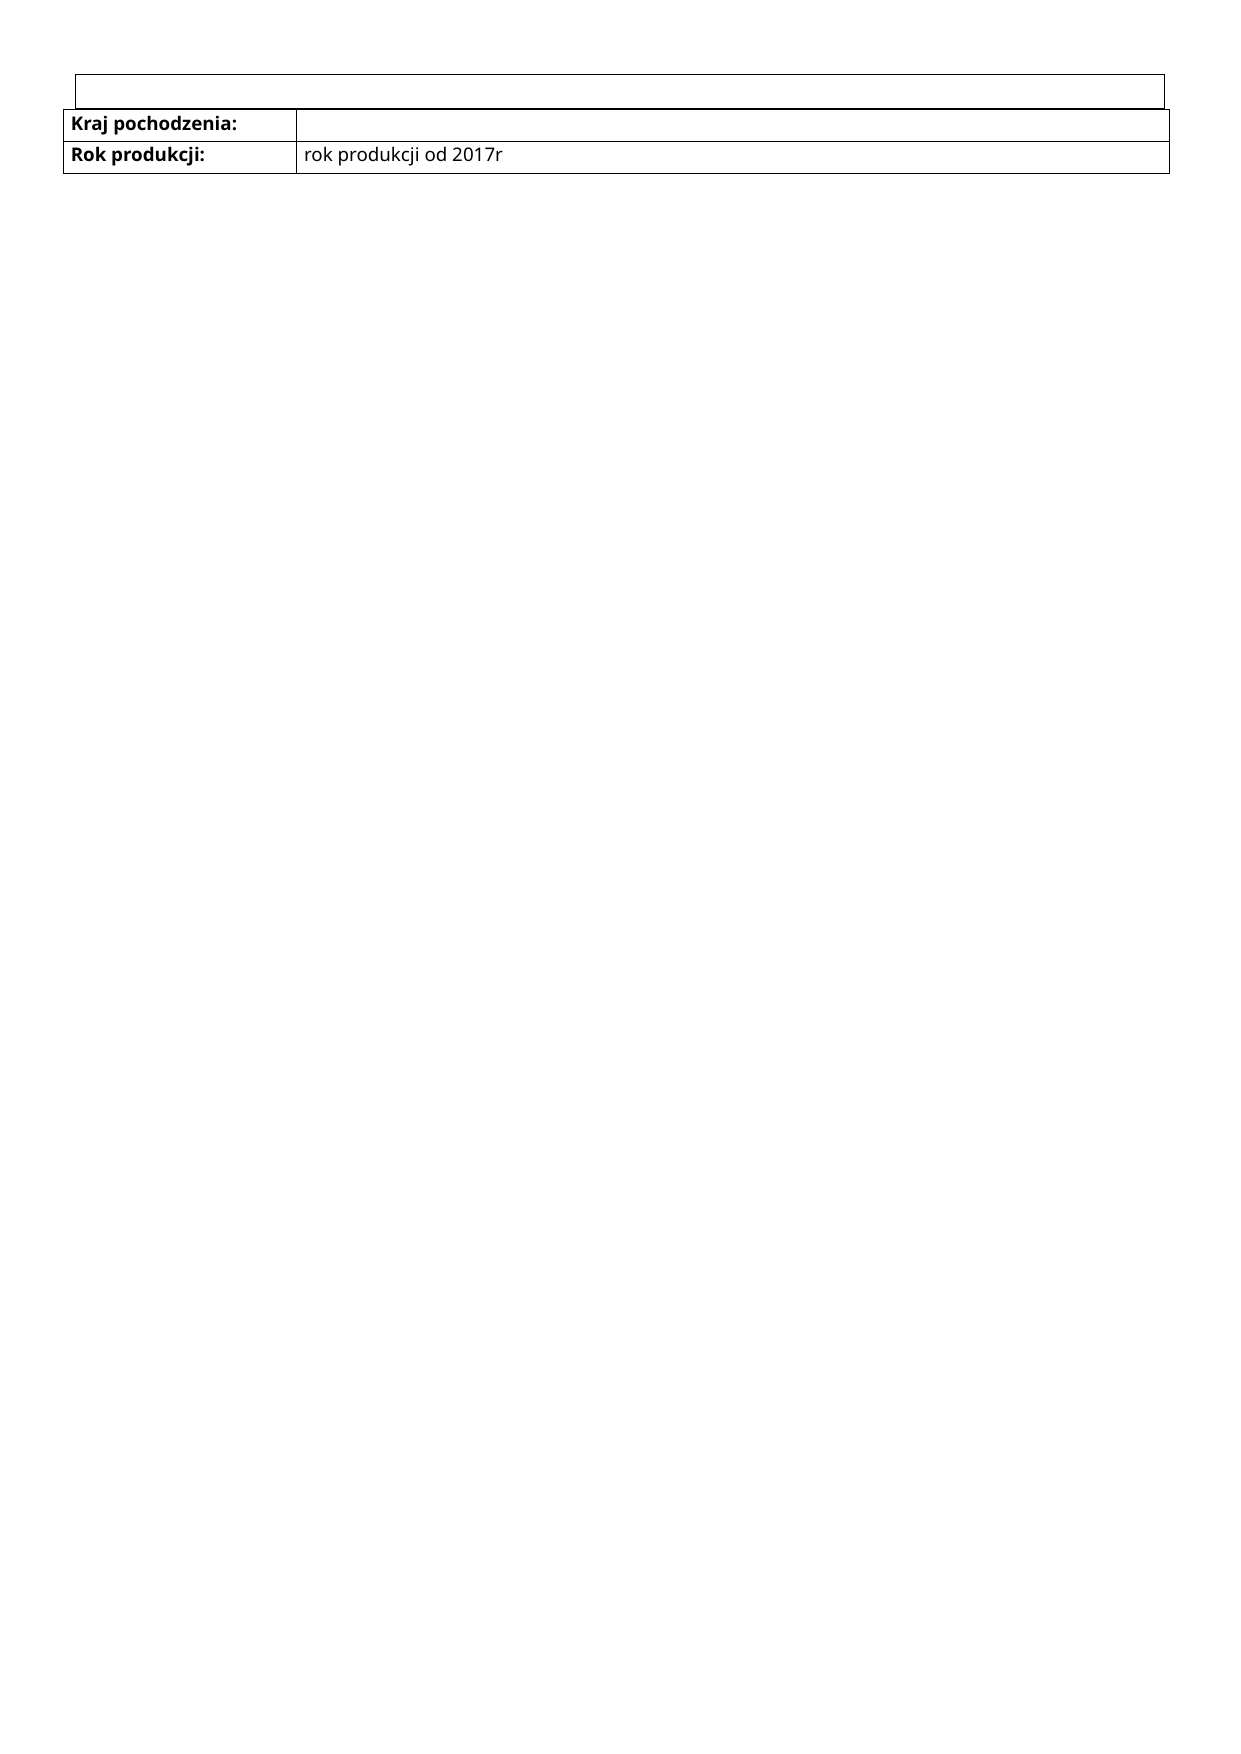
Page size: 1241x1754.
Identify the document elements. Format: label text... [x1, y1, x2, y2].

table_cell rok produkcji od 2017r [297, 142, 1169, 172]
table_cell Kraj pochodzenia: [64, 110, 296, 141]
table_cell Rok produkcji: [64, 142, 296, 172]
table_cell [297, 110, 1169, 141]
